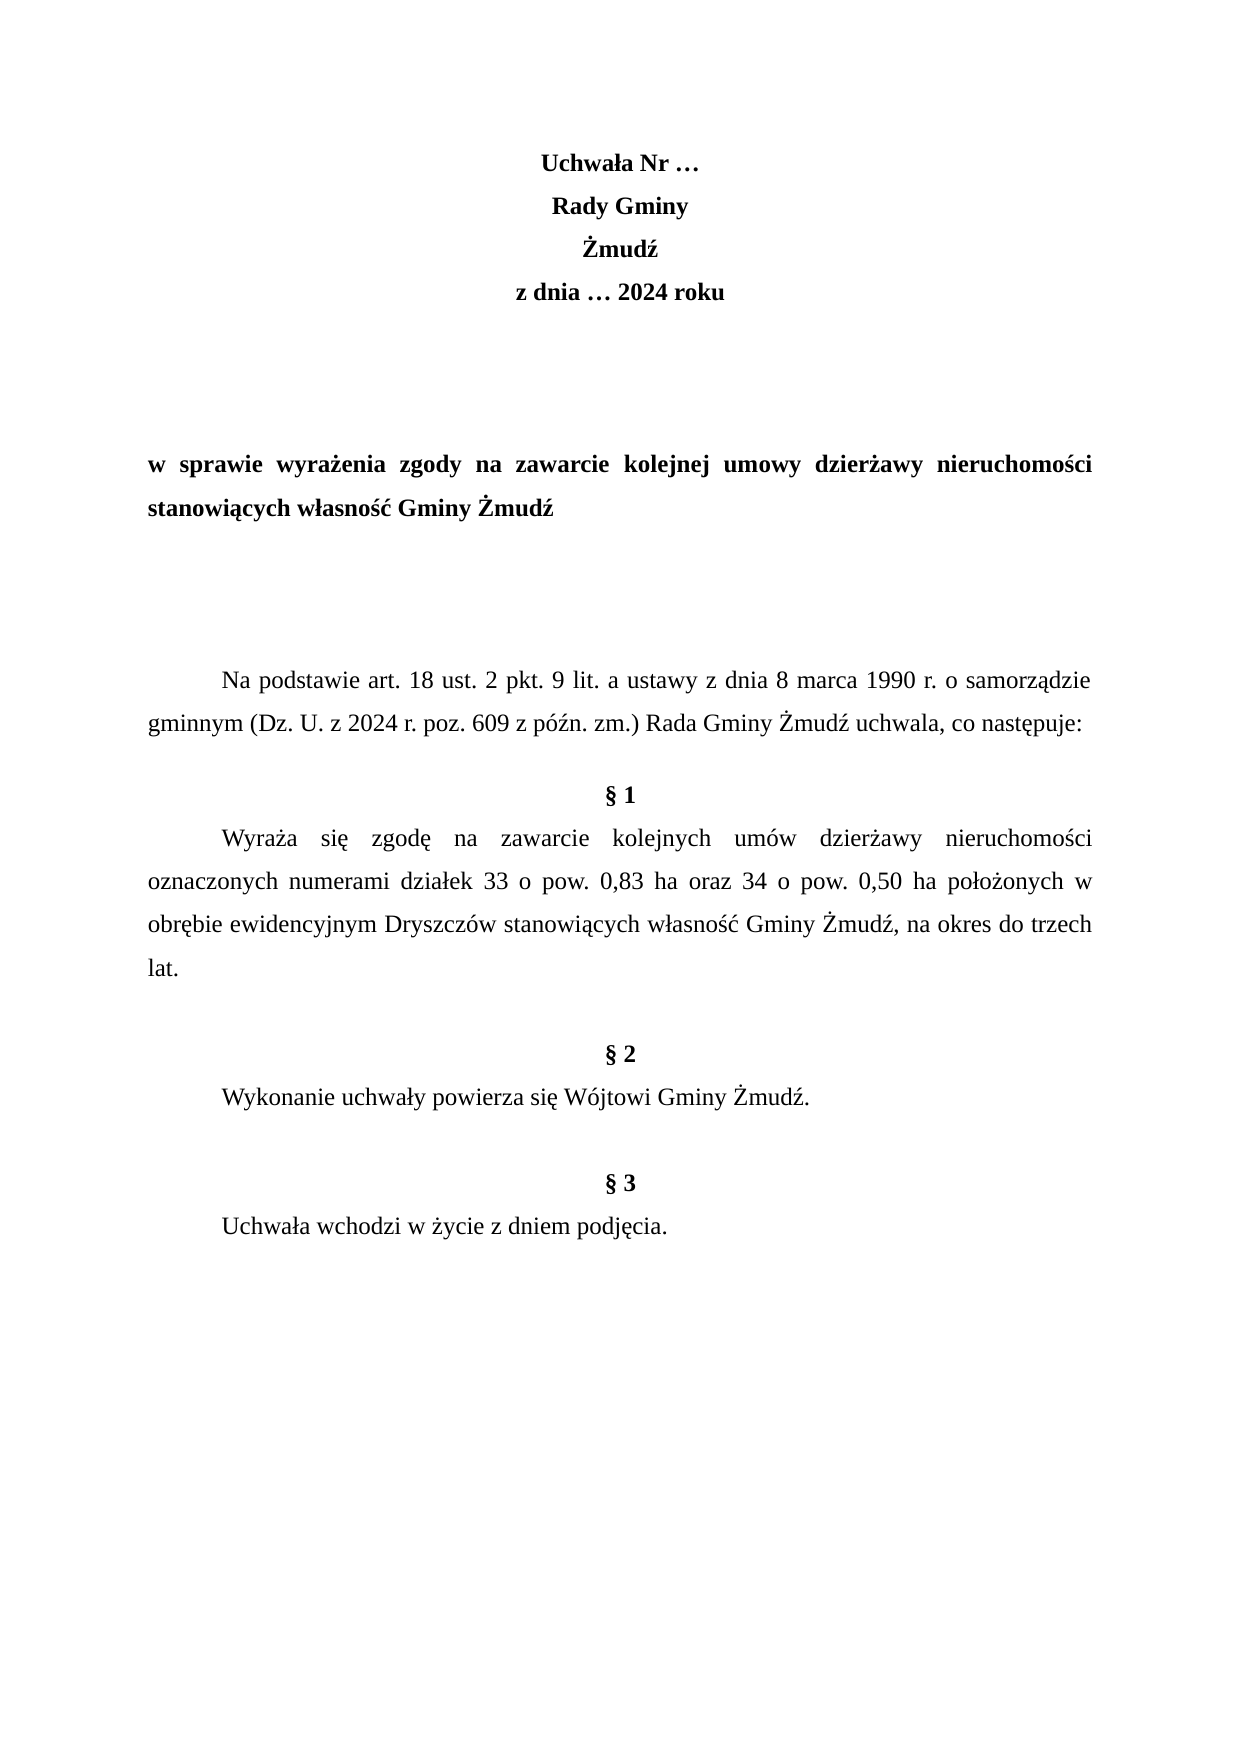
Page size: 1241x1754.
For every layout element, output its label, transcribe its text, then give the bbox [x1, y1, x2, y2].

text z dnia … 2024 roku [148, 277, 1093, 306]
text Wyraża się zgodę na zawarcie kolejnych umów dzierżawy nieruchomości oznaczonych numerami działek 33 o pow. 0,83 ha oraz 34 o pow. 0,50 ha położonych w obrębie ewidencyjnym Dryszczów stanowiących własność Gminy Żmudź, na okres do trzech lat. [148, 823, 1093, 981]
text Na podstawie art. 18 ust. 2 pkt. 9 lit. a ustawy z dnia 8 marca 1990 r. o samorządzie gminnym (Dz. U. z 2024 r. poz. 609 z późn. zm.) Rada Gminy Żmudź uchwala, co następuje: [148, 665, 1093, 737]
text § 1 [148, 780, 1093, 809]
text Uchwała Nr … [148, 148, 1093, 176]
text § 3 [148, 1168, 1093, 1197]
text Wykonanie uchwały powierza się Wójtowi Gminy Żmudź. [148, 1082, 1093, 1111]
text § 2 [148, 1039, 1093, 1068]
text w sprawie wyrażenia zgody na zawarcie kolejnej umowy dzierżawy nieruchomości stanowiących własność Gminy Żmudź [148, 449, 1093, 521]
text Uchwała wchodzi w życie z dniem podjęcia. [148, 1211, 1093, 1240]
text Żmudź [148, 234, 1093, 263]
text Rady Gminy [148, 191, 1093, 219]
